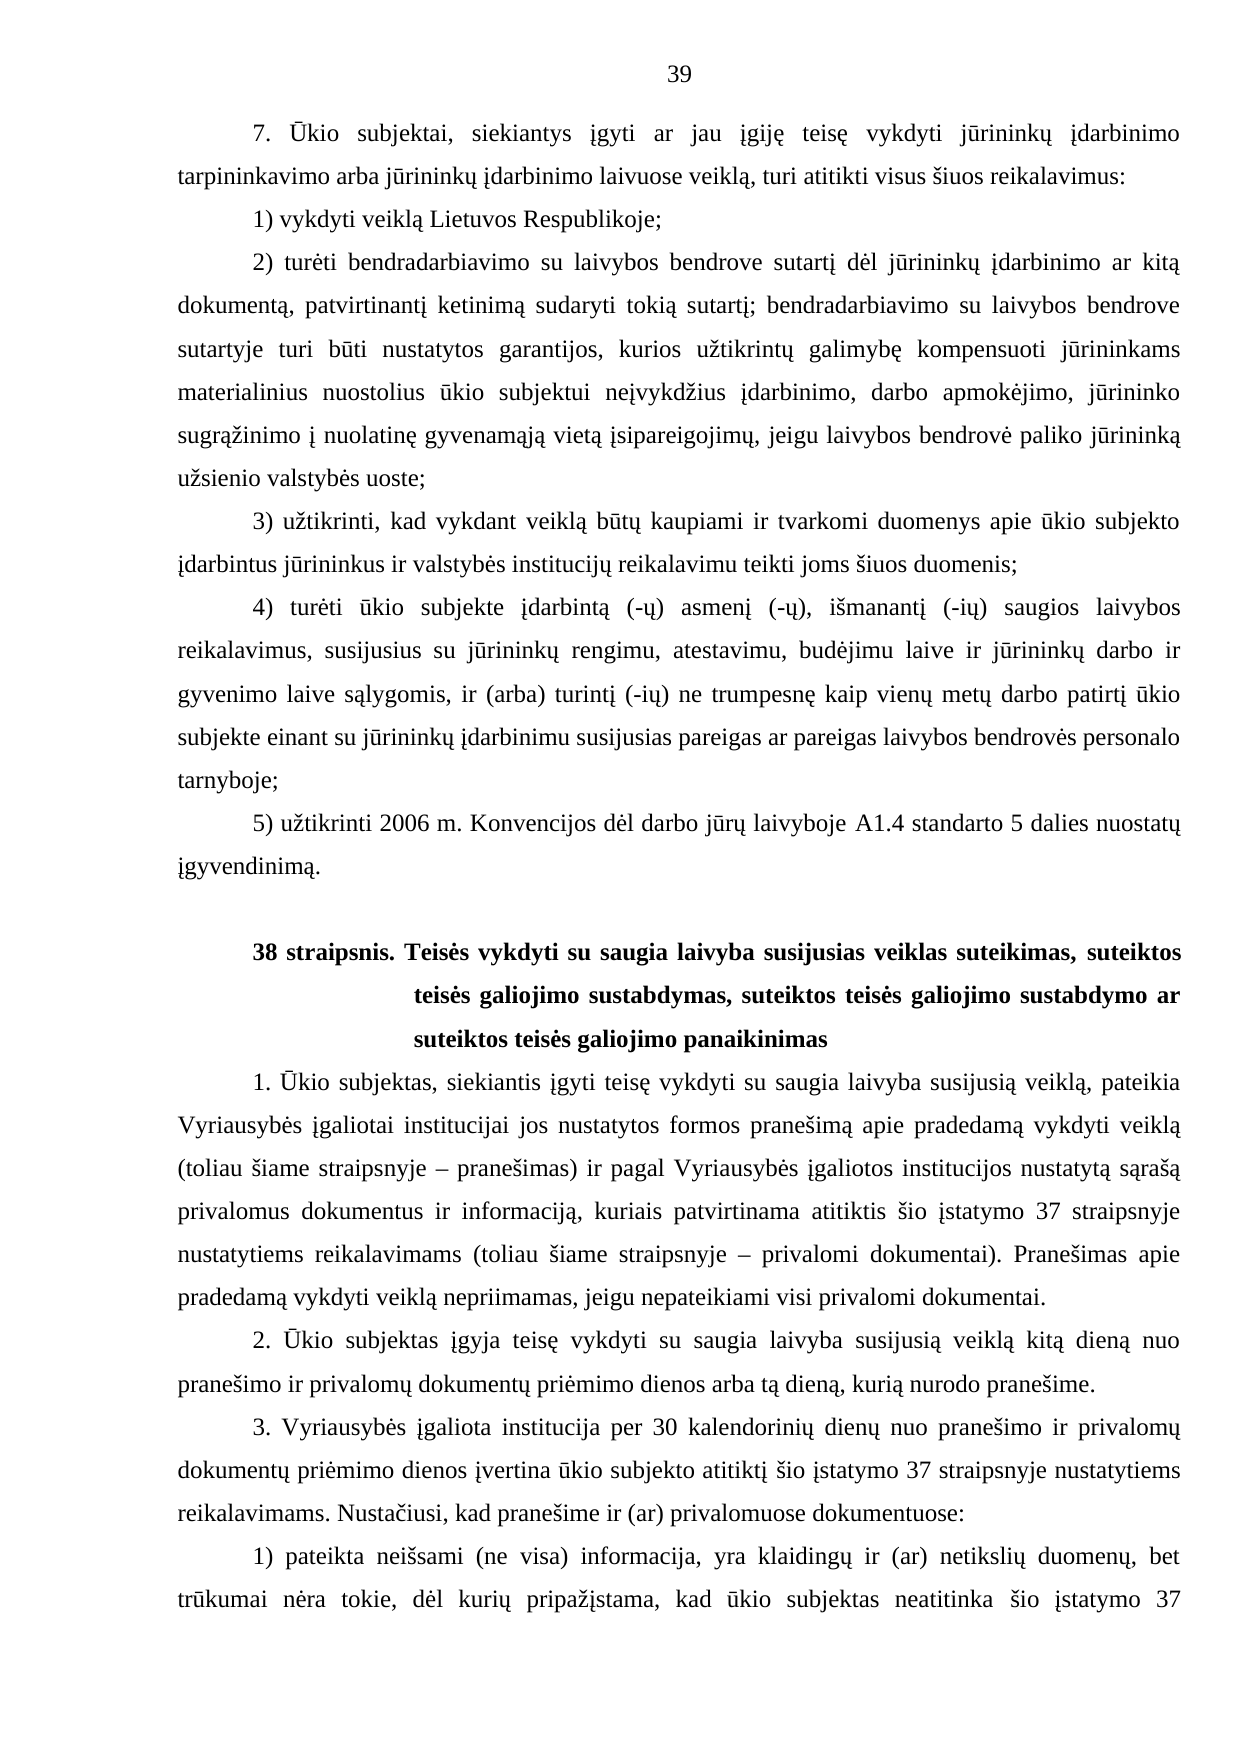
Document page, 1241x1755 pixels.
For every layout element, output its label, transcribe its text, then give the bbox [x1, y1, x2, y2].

text 4) turėti ūkio subjekte įdarbintą (-ų) asmenį (-ų), išmanantį (-ių) saugios laivybos reikalavimus, susijusius su jūrininkų rengimu, atestavimu, budėjimu laive ir jūrininkų darbo ir gyvenimo laive sąlygomis, ir (arba) turintį (-ių) ne trumpesnę kaip vienų metų darbo patirtį ūkio subjekte einant su jūrininkų įdarbinimu susijusias pareigas ar pareigas laivybos bendrovės personalo tarnyboje; [177, 592, 1181, 794]
text 3) užtikrinti, kad vykdant veiklą būtų kaupiami ir tvarkomi duomenys apie ūkio subjekto įdarbintus jūrininkus ir valstybės institucijų reikalavimu teikti joms šiuos duomenis; [177, 506, 1181, 578]
text 7. Ūkio subjektai, siekiantys įgyti ar jau įgiję teisę vykdyti jūrininkų įdarbinimo tarpininkavimo arba jūrininkų įdarbinimo laivuose veiklą, turi atitikti visus šiuos reikalavimus: [177, 118, 1181, 190]
text 1) pateikta neišsami (ne visa) informacija, yra klaidingų ir (ar) netikslių duomenų, bet trūkumai nėra tokie, dėl kurių pripažįstama, kad ūkio subjektas neatitinka šio įstatymo 37 [177, 1541, 1181, 1613]
text 5) užtikrinti 2006 m. Konvencijos dėl darbo jūrų laivyboje A1.4 standarto 5 dalies nuostatų įgyvendinimą. [177, 808, 1181, 880]
text 2) turėti bendradarbiavimo su laivybos bendrove sutartį dėl jūrininkų įdarbinimo ar kitą dokumentą, patvirtinantį ketinimą sudaryti tokią sutartį; bendradarbiavimo su laivybos bendrove sutartyje turi būti nustatytos garantijos, kurios užtikrintų galimybę kompensuoti jūrininkams materialinius nuostolius ūkio subjektui neįvykdžius įdarbinimo, darbo apmokėjimo, jūrininko sugrąžinimo į nuolatinę gyvenamąją vietą įsipareigojimų, jeigu laivybos bendrovė paliko jūrininką užsienio valstybės uoste; [177, 247, 1181, 492]
text 2. Ūkio subjektas įgyja teisę vykdyti su saugia laivyba susijusią veiklą kitą dieną nuo pranešimo ir privalomų dokumentų priėmimo dienos arba tą dieną, kurią nurodo pranešime. [177, 1326, 1181, 1397]
text 38 straipsnis. Teisės vykdyti su saugia laivyba susijusias veiklas suteikimas, suteiktos teisės galiojimo sustabdymas, suteiktos teisės galiojimo sustabdymo ar suteiktos teisės galiojimo panaikinimas [252, 937, 1181, 1052]
text 3. Vyriausybės įgaliota institucija per 30 kalendorinių dienų nuo pranešimo ir privalomų dokumentų priėmimo dienos įvertina ūkio subjekto atitiktį šio įstatymo 37 straipsnyje nustatytiems reikalavimams. Nustačiusi, kad pranešime ir (ar) privalomuose dokumentuose: [177, 1412, 1181, 1527]
text 1. Ūkio subjektas, siekiantis įgyti teisę vykdyti su saugia laivyba susijusią veiklą, pateikia Vyriausybės įgaliotai institucijai jos nustatytos formos pranešimą apie pradedamą vykdyti veiklą (toliau šiame straipsnyje – pranešimas) ir pagal Vyriausybės įgaliotos institucijos nustatytą sąrašą privalomus dokumentus ir informaciją, kuriais patvirtinama atitiktis šio įstatymo 37 straipsnyje nustatytiems reikalavimams (toliau šiame straipsnyje – privalomi dokumentai). Pranešimas apie pradedamą vykdyti veiklą nepriimamas, jeigu nepateikiami visi privalomi dokumentai. [177, 1067, 1181, 1311]
text 1) vykdyti veiklą Lietuvos Respublikoje; [177, 204, 1181, 233]
